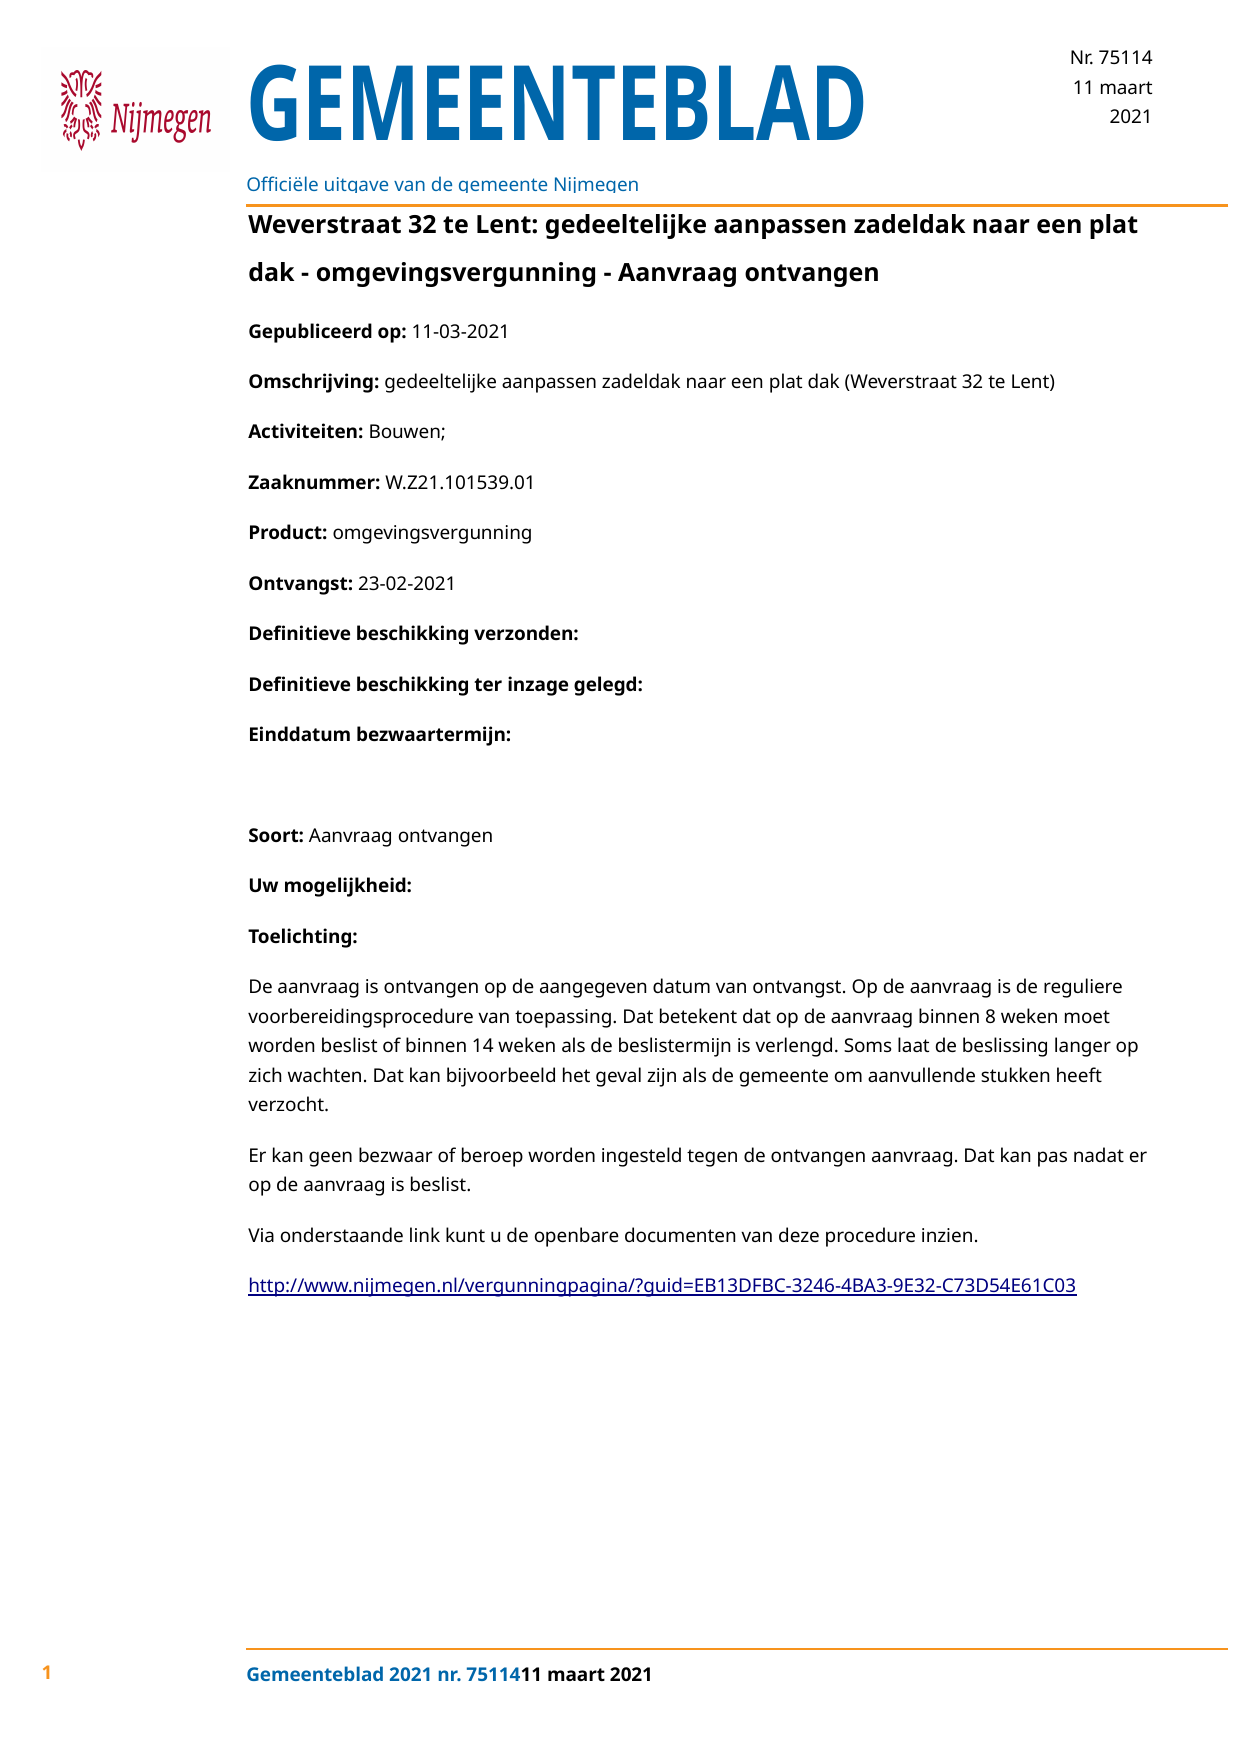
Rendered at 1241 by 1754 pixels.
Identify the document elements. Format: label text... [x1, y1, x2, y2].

text De aanvraag is ontvangen op de aangegeven datum van ontvangst. Op de aanvraag is de reguliere voorbereidingsprocedure van toepassing. Dat betekent dat op de aanvraag binnen 8 weken moet worden beslist of binnen 14 weken als de beslistermijn is verlengd. Soms laat de beslissing langer op zich wachten. Dat kan bijvoorbeeld het geval zijn als de gemeente om aanvullende stukken heeft verzocht. [248, 973, 1152, 1117]
text Omschrijving: gedeeltelijke aanpassen zadeldak naar een plat dak (Weverstraat 32 te Lent) [248, 368, 1152, 394]
text Zaaknummer: W.Z21.101539.01 [248, 469, 1152, 495]
text Einddatum bezwaartermijn: [248, 721, 1152, 747]
text Activiteiten: Bouwen; [248, 419, 1152, 444]
text Gepubliceerd op: 11-03-2021 [248, 318, 1152, 344]
text Definitieve beschikking verzonden: [248, 620, 1152, 646]
text Soort: Aanvraag ontvangen [248, 822, 1152, 848]
text Definitieve beschikking ter inzage gelegd: [248, 671, 1152, 697]
text Toelichting: [248, 923, 1152, 949]
text Ontvangst: 23-02-2021 [248, 570, 1152, 596]
text http://www.nijmegen.nl/vergunningpagina/?guid=EB13DFBC-3246-4BA3-9E32-C73D54E61C03 [248, 1272, 1152, 1298]
text Product: omgevingsvergunning [248, 519, 1152, 545]
text Weverstraat 32 te Lent: gedeeltelijke aanpassen zadeldak naar een plat dak - omgevingsvergunning - Aanvraag ontvangen [248, 207, 1152, 288]
picture [41, 47, 231, 172]
text Uw mogelijkheid: [248, 872, 1152, 898]
text Er kan geen bezwaar of beroep worden ingesteld tegen de ontvangen aanvraag. Dat kan pas nadat er op de aanvraag is beslist. [248, 1142, 1152, 1197]
text Via onderstaande link kunt u de openbare documenten van deze procedure inzien. [248, 1222, 1152, 1248]
